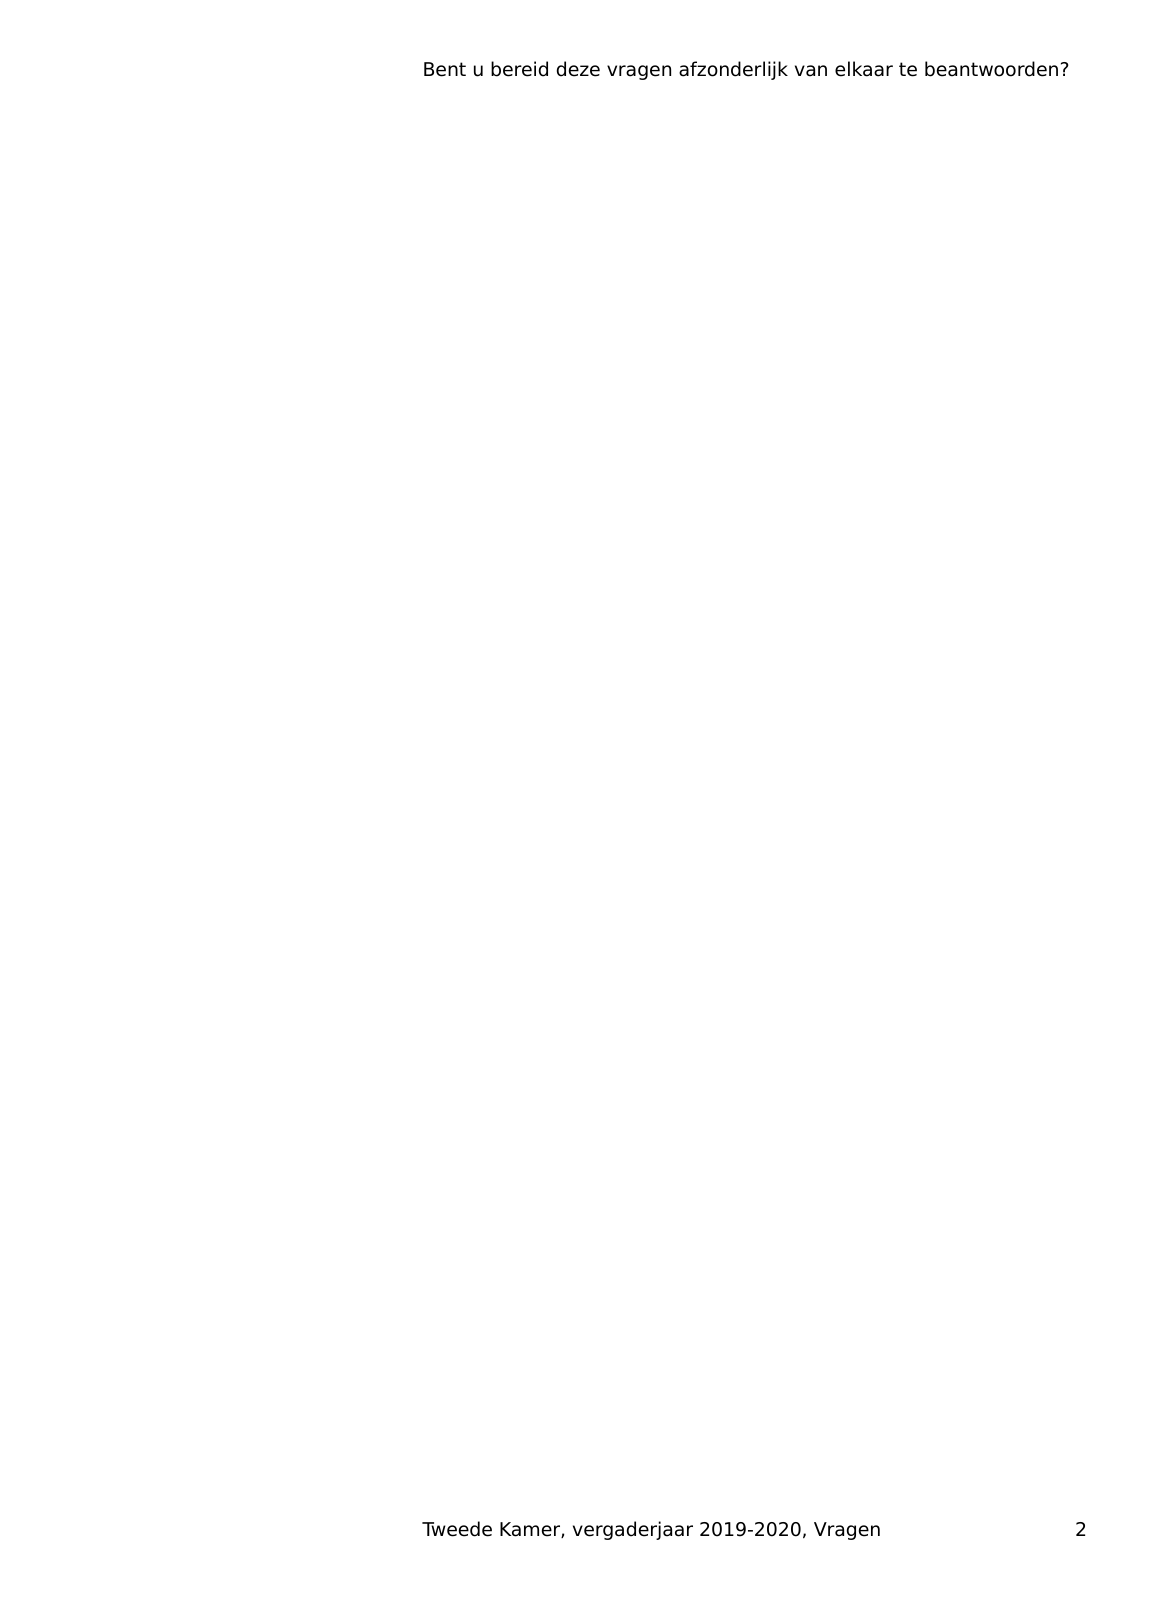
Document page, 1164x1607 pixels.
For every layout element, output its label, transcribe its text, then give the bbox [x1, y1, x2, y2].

text Bent u bereid deze vragen afzonderlijk van elkaar te beantwoorden? [422, 59, 1087, 81]
